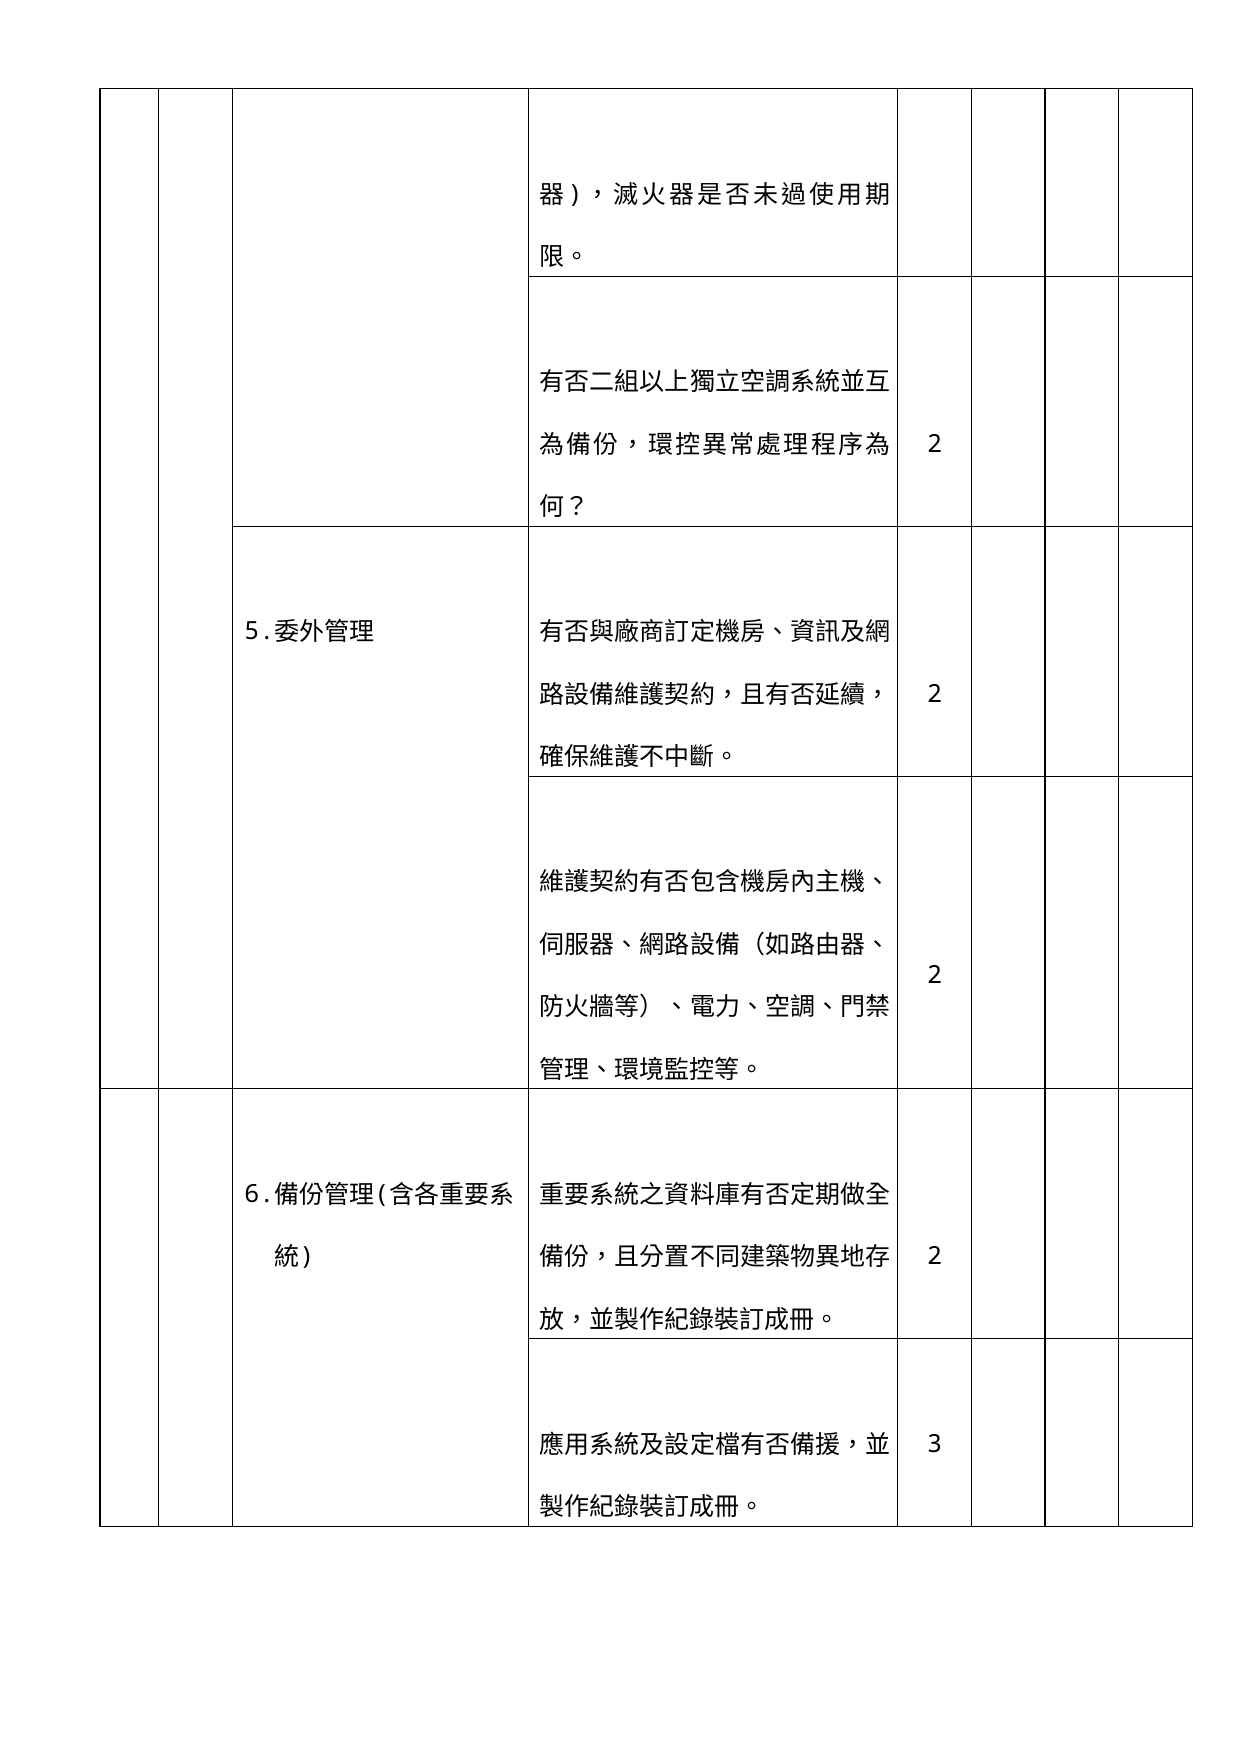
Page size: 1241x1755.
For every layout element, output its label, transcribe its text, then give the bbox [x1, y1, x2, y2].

table_cell 6.備份管理(含各重要系 統) [233, 1089, 528, 1526]
table_cell [1046, 1089, 1118, 1338]
table_cell [1046, 1339, 1118, 1526]
table_cell 3 [898, 1339, 971, 1526]
table_cell [1119, 777, 1192, 1088]
table_cell 有否二組以上獨立空調系統並互為備份，環控異常處理程序為何？ [529, 277, 897, 526]
table_cell [1119, 277, 1192, 526]
table_cell [972, 777, 1044, 1088]
table_cell 2 [898, 777, 971, 1088]
table_cell [1119, 1089, 1192, 1338]
table_cell [233, 89, 528, 526]
table_cell [1119, 89, 1192, 276]
table_cell 維護契約有否包含機房內主機、伺服器、網路設備（如路由器、防火牆等）、電力、空調、門禁管理、環境監控等。 [529, 777, 897, 1088]
table_cell [972, 277, 1044, 526]
table_cell [972, 1089, 1044, 1338]
table_cell [972, 1339, 1044, 1526]
table_cell 重要系統之資料庫有否定期做全備份，且分置不同建築物異地存放，並製作紀錄裝訂成冊。 [529, 1089, 897, 1338]
table_cell [159, 89, 232, 1088]
table_cell [972, 527, 1044, 776]
table_cell 器)，滅火器是否未過使用期限。 [529, 89, 897, 276]
table_cell [972, 89, 1044, 276]
table_cell 5.委外管理 [233, 527, 528, 1088]
table_cell [898, 89, 971, 276]
table_cell 應用系統及設定檔有否備援，並製作紀錄裝訂成冊。 [529, 1339, 897, 1526]
table_cell [1046, 777, 1118, 1088]
table_cell 有否與廠商訂定機房、資訊及網路設備維護契約，且有否延續，確保維護不中斷。 [529, 527, 897, 776]
table_cell [1046, 527, 1118, 776]
table_cell [101, 1089, 158, 1526]
table_cell [1046, 89, 1118, 276]
table_cell [1046, 277, 1118, 526]
table_cell 2 [898, 1089, 971, 1338]
table_cell [1119, 1339, 1192, 1526]
table_cell 2 [898, 527, 971, 776]
table_cell 2 [898, 277, 971, 526]
table_cell [159, 1089, 232, 1526]
table_cell [1119, 527, 1192, 776]
table_cell [101, 89, 158, 1088]
